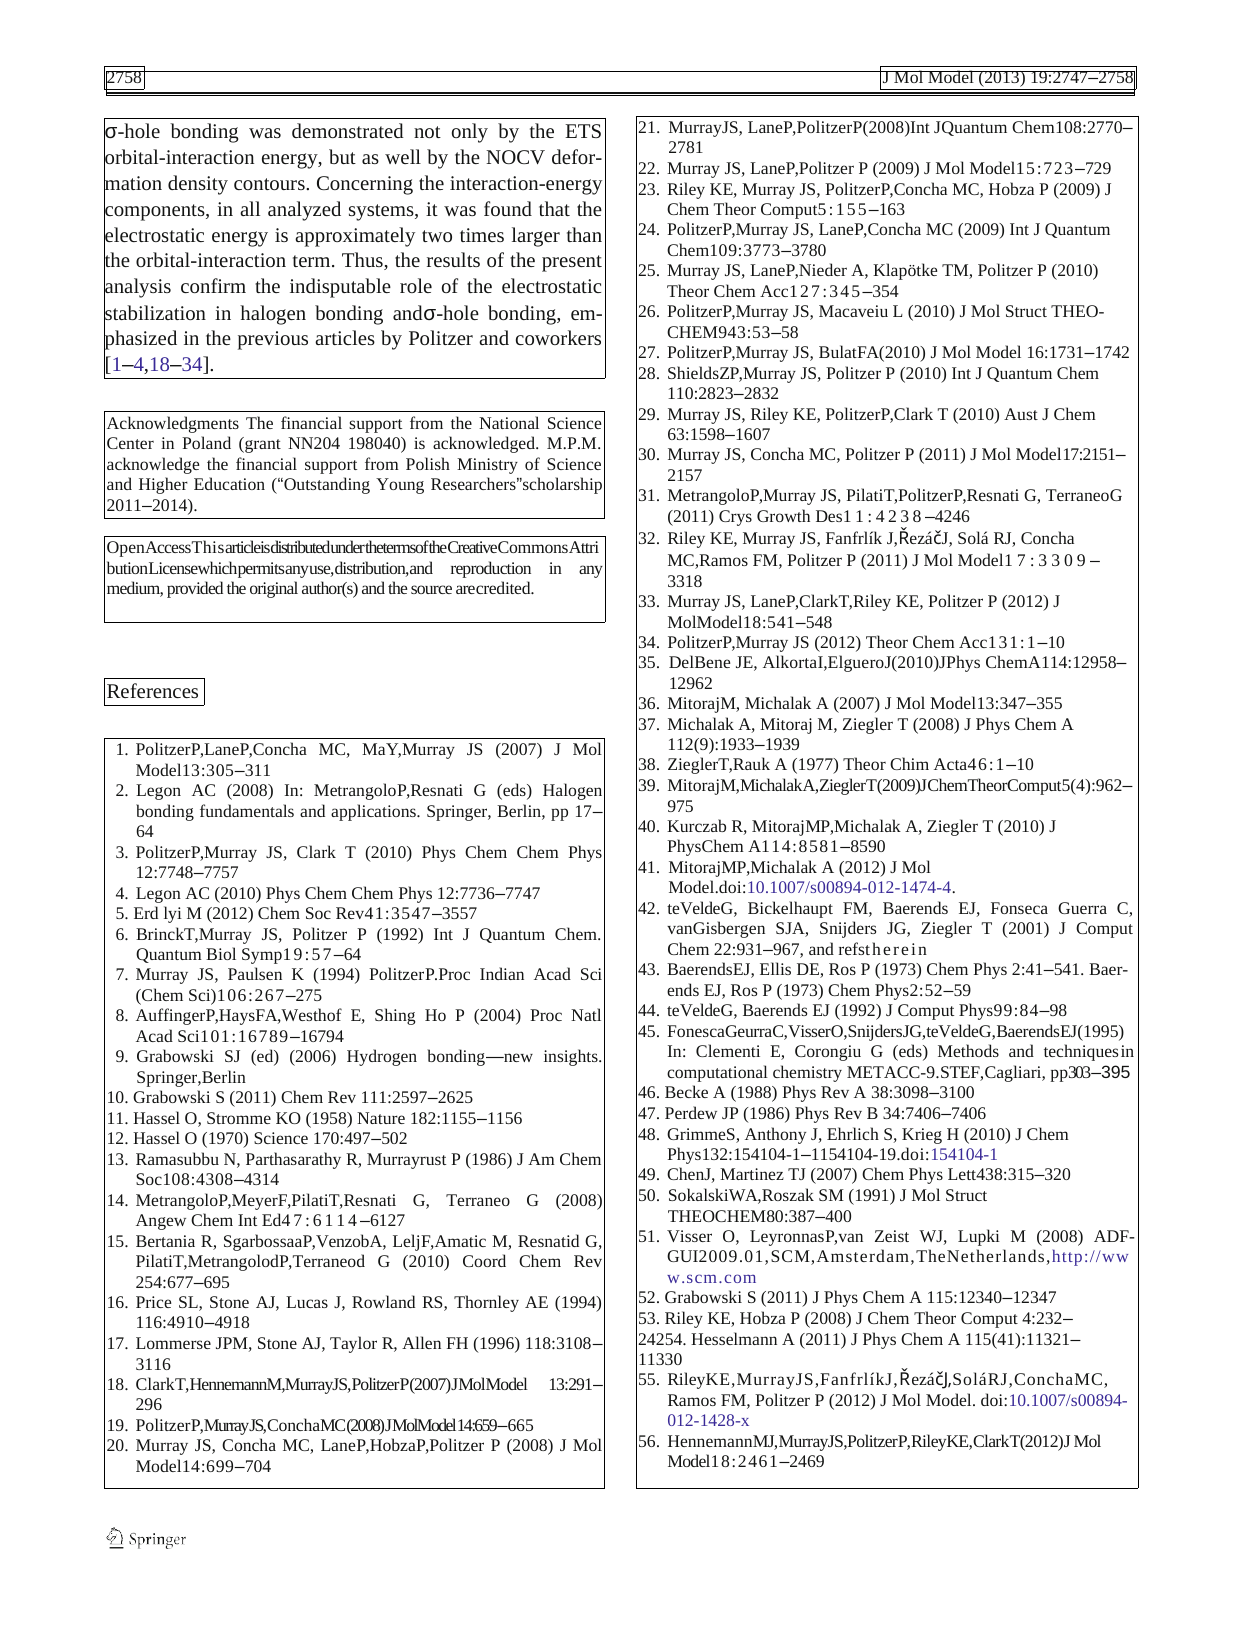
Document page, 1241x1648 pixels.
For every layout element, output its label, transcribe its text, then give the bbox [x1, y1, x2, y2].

list FonescaGeurraC,VisserO,SnijdersJG,teVeldeG,BaerendsEJ(1995) In: Clementi E, Corongiu G (eds) Methods and techniquesin computational chemistry METACC-9.STEF,Cagliari, pp303–395 [638, 1021, 1134, 1082]
text J Mol Model (2013) 19:2747–2758 [882, 67, 1136, 87]
list PolitzerP,Murray JS, Clark T (2010) Phys Chem Chem Phys 12:7748–7757 [115, 842, 603, 882]
list teVeldeG, Bickelhaupt FM, Baerends EJ, Fonseca Guerra C, vanGisbergen SJA, Snijders JG, Ziegler T (2001) J Comput Chem 22:931–967, and refstherein [638, 898, 1134, 959]
text OpenAccessThisarticleisdistributedunderthetermsoftheCreativeCommonsAttributionLicensewhichpermitsanyuse,distribution,and reproduction in any medium, provided the original author(s) and the source arecredited. [106, 537, 603, 598]
list BaerendsEJ, Ellis DE, Ros P (1973) Chem Phys 2:41–541. Baer- ends EJ, Ros P (1973) Chem Phys2:52–59 [638, 959, 1134, 1000]
list Michalak A, Mitoraj M, Ziegler T (2008) J Phys Chem A 112(9):1933–1939 [638, 713, 1134, 754]
text 53. Riley KE, Hobza P (2008) J Chem Theor Comput 4:232–24254. Hesselmann A (2011) J Phys Chem A 115(41):11321–11330 [638, 1308, 1119, 1369]
list MitorajM,MichalakA,ZieglerT(2009)JChemTheorComput5(4):962–975 [638, 775, 1134, 816]
list RileyKE,MurrayJS,FanfrlíkJ,ŘezáčJ,SoláRJ,ConchaMC, [638, 1369, 1138, 1389]
list PolitzerP,Murray JS (2012) Theor Chem Acc131:1–10 [638, 632, 1138, 652]
text Ramos FM, Politzer P (2012) J Mol Model. doi:10.1007/s00894-012-1428-x [667, 1390, 1134, 1431]
list Kurczab R, MitorajMP,Michalak A, Ziegler T (2010) J PhysChem A114:8581–8590 [638, 816, 1134, 857]
list Murray JS, LaneP,Politzer P (2009) J Mol Model15:723–729 [638, 157, 1138, 178]
list Murray JS, Concha MC, LaneP,HobzaP,Politzer P (2008) J Mol Model14:699–704 [106, 1435, 603, 1476]
list MitorajM, Michalak A (2007) J Mol Model13:347–355 [638, 693, 1138, 713]
list Bertania R, SgarbossaaP,VenzobA, LeljF,Amatic M, Resnatid G, PilatiT,MetrangolodP,Terraneod G (2010) Coord Chem Rev 254:677–695 [106, 1231, 602, 1292]
text 10. Grabowski S (2011) Chem Rev 111:2597–2625 [106, 1087, 604, 1107]
list PolitzerP,Murray JS, Macaveiu L (2010) J Mol Struct THEO- CHEM943:53–58 [638, 301, 1134, 342]
list GrimmeS, Anthony J, Ehrlich S, Krieg H (2010) J Chem Phys132:154104-1–1154104-19.doi:154104-1 [638, 1123, 1134, 1164]
list Murray JS, Riley KE, PolitzerP,Clark T (2010) Aust J Chem 63:1598–1607 [638, 403, 1134, 444]
list PolitzerP,Murray JS, LaneP,Concha MC (2009) Int J Quantum Chem109:3773–3780 [638, 219, 1134, 260]
list AuffingerP,HaysFA,Westhof E, Shing Ho P (2004) Proc Natl Acad Sci101:16789–16794 [115, 1005, 602, 1046]
list Legon AC (2008) In: MetrangoloP,Resnati G (eds) Halogen bonding fundamentals and applications. Springer, Berlin, pp 17–64 [115, 780, 602, 841]
text 11. Hassel O, Stromme KO (1958) Nature 182:1155–1156 12. Hassel O (1970) Science 170:497–502 [106, 1108, 524, 1148]
list Riley KE, Murray JS, PolitzerP,Concha MC, Hobza P (2009) J Chem Theor Comput5:155–163 [638, 178, 1134, 219]
list BrinckT,Murray JS, Politzer P (1992) Int J Quantum Chem. Quantum Biol Symp19:57–64 [115, 923, 602, 964]
text Acknowledgments The financial support from the National Science Center in Poland (grant NN204 198040) is acknowledged. M.P.M. acknowledge the financial support from Polish Ministry of Science and Higher Education (“Outstanding Young Researchers”scholarship 2011–2014). [106, 413, 603, 515]
list ZieglerT,Rauk A (1977) Theor Chim Acta46:1–10 [638, 754, 1138, 774]
list MitorajMP,Michalak A (2012) J Mol Model.doi:10.1007/s00894-012-1474-4. [638, 857, 1134, 898]
list Murray JS, Concha MC, Politzer P (2011) J Mol Model17:2151–2157 [638, 444, 1134, 485]
list MetrangoloP,MeyerF,PilatiT,Resnati G, Terraneo G (2008) Angew Chem Int Ed47:6114–6127 [106, 1189, 603, 1230]
list Ramasubbu N, Parthasarathy R, Murrayrust P (1986) J Am Chem Soc108:4308–4314 [106, 1149, 602, 1189]
list Legon AC (2010) Phys Chem Chem Phys 12:7736–7747 5. Erd lyi M (2012) Chem Soc Rev41:3547–3557 [115, 882, 543, 923]
list Grabowski SJ (ed) (2006) Hydrogen bonding—new insights. Springer,Berlin [115, 1046, 603, 1087]
picture [106, 1527, 186, 1549]
text References [106, 679, 204, 703]
list Riley KE, Murray JS, Fanfrlík J,ŘezáčJ, Solá RJ, Concha MC,Ramos FM, Politzer P (2011) J Mol Model17:3309–3318 [638, 526, 1134, 591]
list PolitzerP,LaneP,Concha MC, MaY,Murray JS (2007) J Mol Model13:305–311 [115, 739, 603, 780]
text 47. Perdew JP (1986) Phys Rev B 34:7406–7406 [638, 1102, 1138, 1123]
text 2758 [107, 72, 143, 87]
list ChenJ, Martinez TJ (2007) Chem Phys Lett438:315–320 [638, 1164, 1138, 1184]
list Lommerse JPM, Stone AJ, Taylor R, Allen FH (1996) 118:3108–3116 [106, 1333, 602, 1374]
list Murray JS, LaneP,ClarkT,Riley KE, Politzer P (2012) J MolModel18:541–548 [638, 591, 1134, 632]
text 46. Becke A (1988) Phys Rev A 38:3098–3100 [638, 1082, 1138, 1102]
list Visser O, LeyronnasP,van Zeist WJ, Lupki M (2008) ADF-GUI2009.01,SCM,Amsterdam,TheNetherlands,http://www.scm.com [638, 1226, 1136, 1287]
list MetrangoloP,Murray JS, PilatiT,PolitzerP,Resnati G, TerraneoG (2011) Crys Growth Des11:4238–4246 [638, 485, 1134, 526]
text [106, 67, 143, 71]
list SokalskiWA,Roszak SM (1991) J Mol Struct THEOCHEM80:387–400 [638, 1185, 1134, 1226]
list HennemannMJ,MurrayJS,PolitzerP,RileyKE,ClarkT(2012)J Mol Model18:2461–2469 [638, 1431, 1134, 1471]
list ClarkT,HennemannM,MurrayJS,PolitzerP(2007)JMolModel 13:291–296 [106, 1374, 603, 1414]
text 52. Grabowski S (2011) J Phys Chem A 115:12340–12347 [638, 1287, 1138, 1307]
list MurrayJS, LaneP,PolitzerP(2008)Int JQuantum Chem108:2770–2781 [638, 117, 1134, 157]
text σ-hole bonding was demonstrated not only by the ETS orbital-interaction energy, but as well by the NOCV defor- mation density contours. Concerning the interaction-energy components, in all analyzed systems, it was found that the electrostatic energy is approximately two times larger than the orbital-interaction term. Thus, the results of the present analysis confirm the indisputable role of the electrostatic stabilization in halogen bonding andσ-hole bonding, em- phasized in the previous articles by Politzer and coworkers [1–4,18–34]. [105, 119, 603, 376]
list PolitzerP,Murray JS, BulatFA(2010) J Mol Model 16:1731–1742 [638, 342, 1134, 362]
list PolitzerP,MurrayJS,ConchaMC(2008)JMolModel14:659–665 [106, 1415, 604, 1435]
list ShieldsZP,Murray JS, Politzer P (2010) Int J Quantum Chem 110:2823–2832 [638, 362, 1134, 403]
list teVeldeG, Baerends EJ (1992) J Comput Phys99:84–98 [638, 1000, 1138, 1020]
list Price SL, Stone AJ, Lucas J, Rowland RS, Thornley AE (1994) 116:4910–4918 [106, 1292, 603, 1333]
list Murray JS, Paulsen K (1994) PolitzerP.Proc Indian Acad Sci (Chem Sci)106:267–275 [115, 964, 603, 1005]
list DelBene JE, AlkortaI,ElgueroJ(2010)JPhys ChemA114:12958–12962 [638, 652, 1134, 693]
list Murray JS, LaneP,Nieder A, Klapötke TM, Politzer P (2010) Theor Chem Acc127:345–354 [638, 260, 1134, 301]
